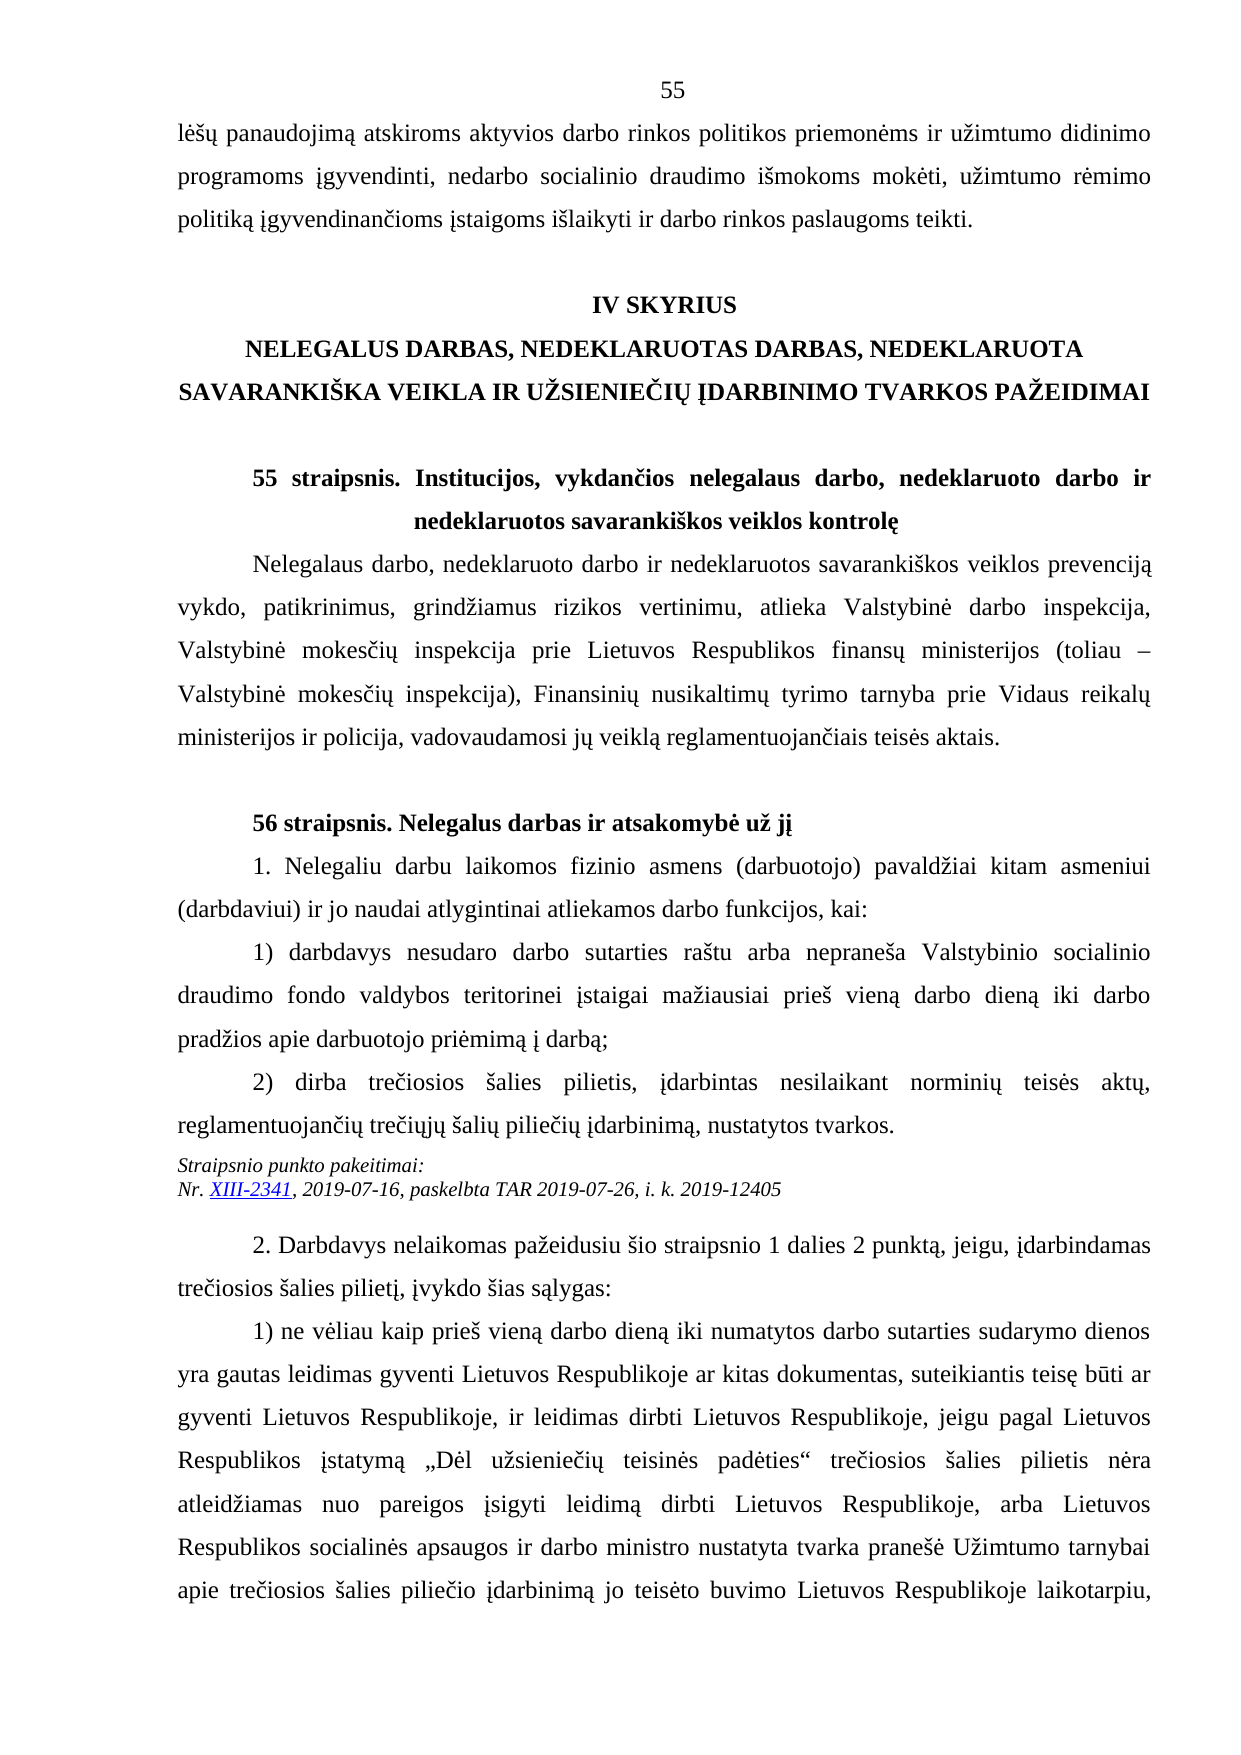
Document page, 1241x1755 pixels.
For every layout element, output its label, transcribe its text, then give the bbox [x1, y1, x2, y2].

text Nr. XIII-2341, 2019-07-16, paskelbta TAR 2019-07-26, i. k. 2019-12405 [177, 1177, 1152, 1201]
text 1) ne vėliau kaip prieš vieną darbo dieną iki numatytos darbo sutarties sudarymo dienos yra gautas leidimas gyventi Lietuvos Respublikoje ar kitas dokumentas, suteikiantis teisę būti ar gyventi Lietuvos Respublikoje, ir leidimas dirbti Lietuvos Respublikoje, jeigu pagal Lietuvos Respublikos įstatymą „Dėl užsieniečių teisinės padėties“ trečiosios šalies pilietis nėra atleidžiamas nuo pareigos įsigyti leidimą dirbti Lietuvos Respublikoje, arba Lietuvos Respublikos socialinės apsaugos ir darbo ministro nustatyta tvarka pranešė Užimtumo tarnybai apie trečiosios šalies piliečio įdarbinimą jo teisėto buvimo Lietuvos Respublikoje laikotarpiu, [177, 1316, 1152, 1604]
text IV SKYRIUS [177, 291, 1152, 319]
text 1. Nelegaliu darbu laikomos fizinio asmens (darbuotojo) pavaldžiai kitam asmeniui (darbdaviui) ir jo naudai atlygintinai atliekamos darbo funkcijos, kai: [177, 851, 1152, 923]
text Straipsnio punkto pakeitimai: [177, 1153, 1152, 1177]
text NELEGALUS DARBAS, NEDEKLARUOTAS DARBAS, NEDEKLARUOTA SAVARANKIŠKA VEIKLA IR UŽSIENIEČIŲ ĮDARBINIMO TVARKOS PAŽEIDIMAI [177, 334, 1152, 406]
text Nelegalaus darbo, nedeklaruoto darbo ir nedeklaruotos savarankiškos veiklos prevenciją vykdo, patikrinimus, grindžiamus rizikos vertinimu, atlieka Valstybinė darbo inspekcija, Valstybinė mokesčių inspekcija prie Lietuvos Respublikos finansų ministerijos (toliau – Valstybinė mokesčių inspekcija), Finansinių nusikaltimų tyrimo tarnyba prie Vidaus reikalų ministerijos ir policija, vadovaudamosi jų veiklą reglamentuojančiais teisės aktais. [177, 549, 1152, 751]
text 56 straipsnis. Nelegalus darbas ir atsakomybė už jį [177, 808, 1152, 837]
text lėšų panaudojimą atskiroms aktyvios darbo rinkos politikos priemonėms ir užimtumo didinimo programoms įgyvendinti, nedarbo socialinio draudimo išmokoms mokėti, užimtumo rėmimo politiką įgyvendinančioms įstaigoms išlaikyti ir darbo rinkos paslaugoms teikti. [177, 118, 1152, 233]
text 1) darbdavys nesudaro darbo sutarties raštu arba nepraneša Valstybinio socialinio draudimo fondo valdybos teritorinei įstaigai mažiausiai prieš vieną darbo dieną iki darbo pradžios apie darbuotojo priėmimą į darbą; [177, 937, 1152, 1052]
text 2. Darbdavys nelaikomas pažeidusiu šio straipsnio 1 dalies 2 punktą, jeigu, įdarbindamas trečiosios šalies pilietį, įvykdo šias sąlygas: [177, 1230, 1152, 1302]
text 55 straipsnis. Institucijos, vykdančios nelegalaus darbo, nedeklaruoto darbo ir nedeklaruotos savarankiškos veiklos kontrolę [252, 463, 1152, 535]
text 2) dirba trečiosios šalies pilietis, įdarbintas nesilaikant norminių teisės aktų, reglamentuojančių trečiųjų šalių piliečių įdarbinimą, nustatytos tvarkos. [177, 1067, 1152, 1139]
